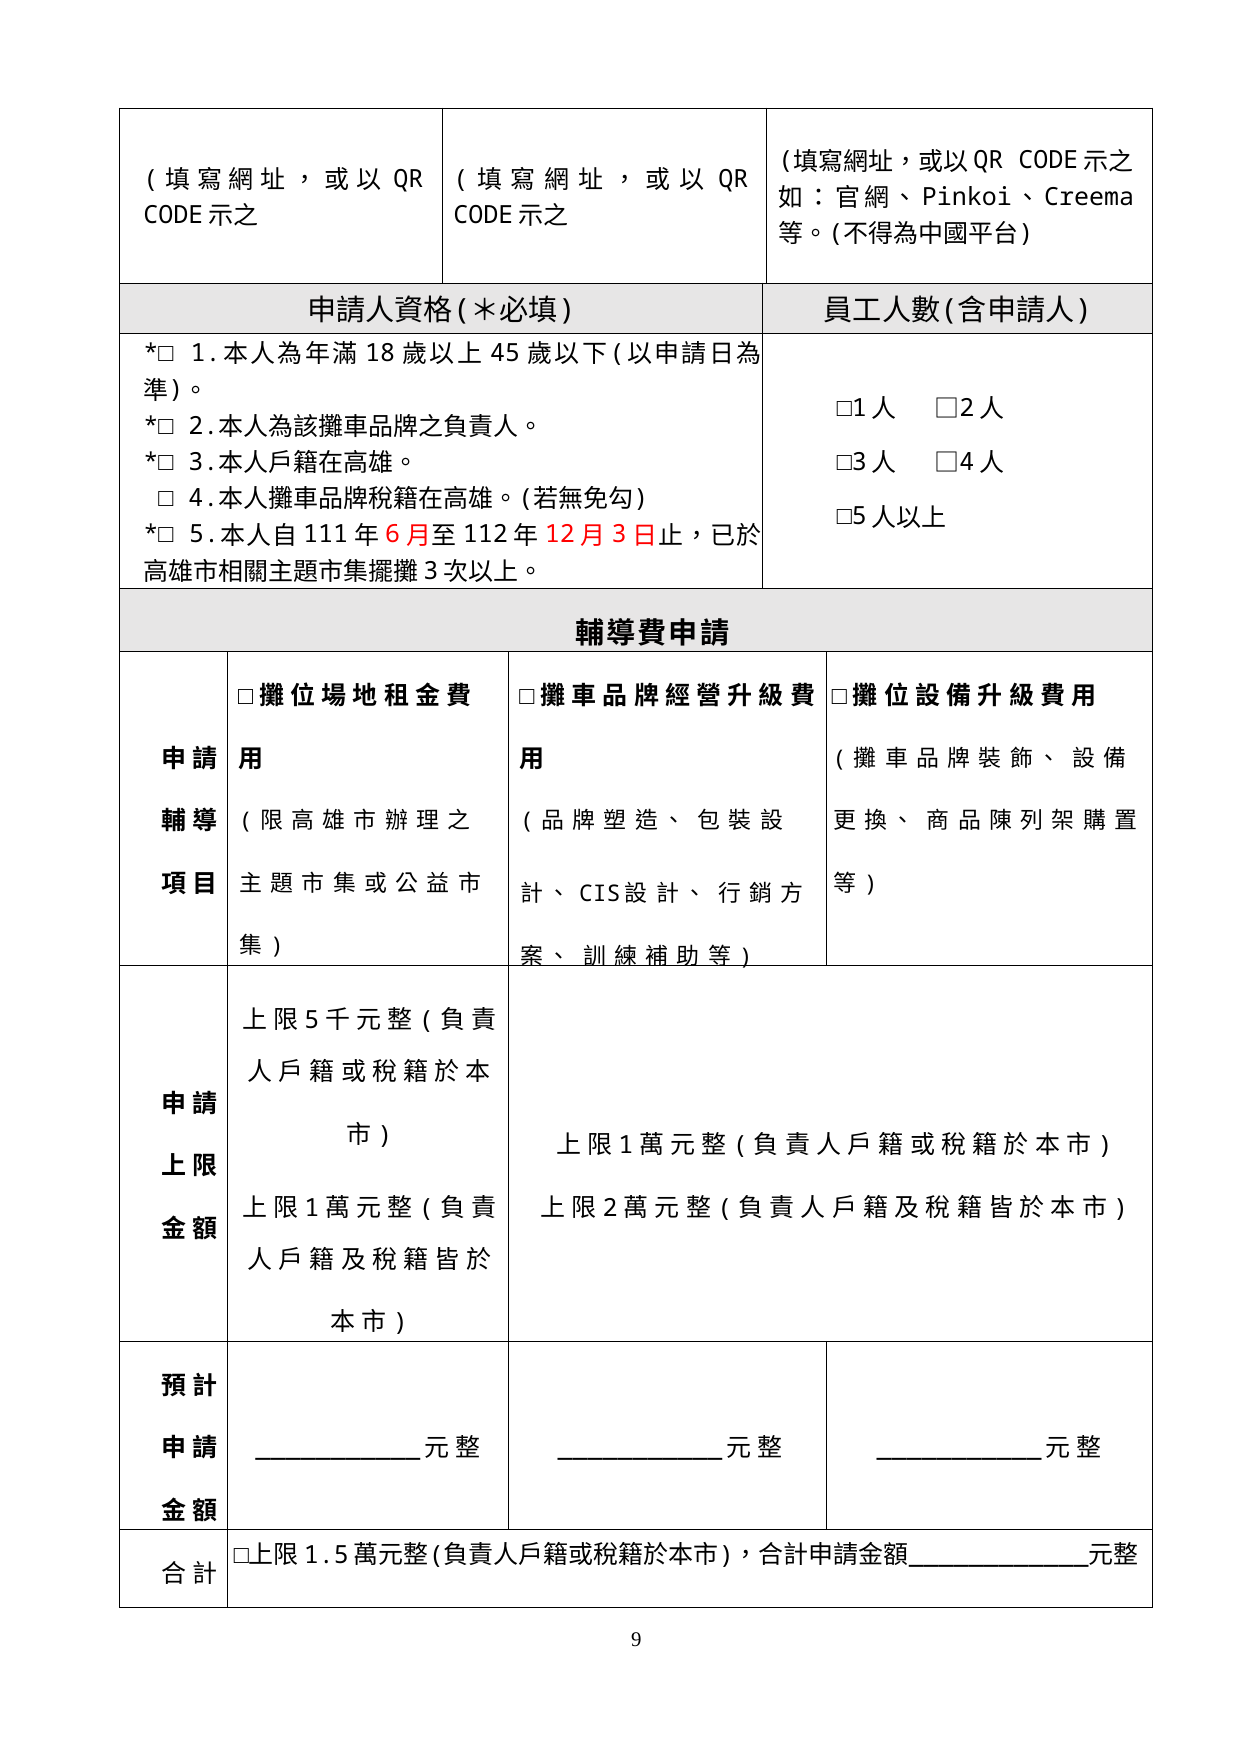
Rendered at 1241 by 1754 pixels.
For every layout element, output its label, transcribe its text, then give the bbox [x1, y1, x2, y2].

table_cell 申請人資格(＊必填) [120, 284, 762, 333]
table_cell ___________元整 [827, 1342, 1152, 1529]
table_cell (填寫網址，或以QR CODE示之 如：官網、Pinkoi、Creema等。(不得為中國平台) [767, 109, 1152, 282]
table_cell □攤車品牌經營升級費用 (品牌塑造、包裝設計、CIS設計、行銷方案、訓練補助等) [509, 652, 826, 965]
table_cell 申請 輔導項目 [120, 652, 227, 965]
table_cell 輔導費申請 [120, 589, 1152, 651]
table_cell □上限1.5萬元整(負責人戶籍或稅籍於本市)，合計申請金額____________元整 [228, 1530, 1152, 1607]
table_cell (填寫網址，或以QR CODE示之 [120, 109, 442, 282]
table_cell 申請 上限金額 [120, 966, 227, 1341]
table_cell *□ 1.本人為年滿18歲以上45歲以下(以申請日為準)。 *□ 2.本人為該攤車品牌之負責人。 *□ 3.本人戶籍在高雄。 □ 4.本人攤車品牌稅籍在高雄。(若無免勾) *□ 5.本人自111年6月至112年12月3日止，已於高雄市相關主題市集擺攤3次以上。 [120, 334, 762, 588]
table_cell 員工人數(含申請人) [763, 284, 1152, 333]
table_cell 上限1萬元整(負責人戶籍或稅籍於本市) 上限2萬元整(負責人戶籍及稅籍皆於本市) [509, 966, 1152, 1341]
table_cell □1人 □2人 □3人 □4人 □5人以上 [763, 334, 1152, 588]
table_cell ___________元整 [509, 1342, 826, 1529]
table_cell 合計 [120, 1530, 227, 1607]
table_cell 上限5千元整(負責人戶籍或稅籍於本市) 上限1萬元整(負責人戶籍及稅籍皆於本市) [228, 966, 508, 1341]
table_cell ___________元整 [228, 1342, 508, 1529]
table_cell (填寫網址，或以QR CODE示之 [443, 109, 766, 282]
table_cell □攤位場地租金費用 (限高雄市辦理之主題市集或公益市集) [228, 652, 508, 965]
table_cell □攤位設備升級費用 (攤車品牌裝飾、設備更換、商品陳列架購置等) [827, 652, 1152, 965]
table_cell 預計 申請金額 [120, 1342, 227, 1529]
